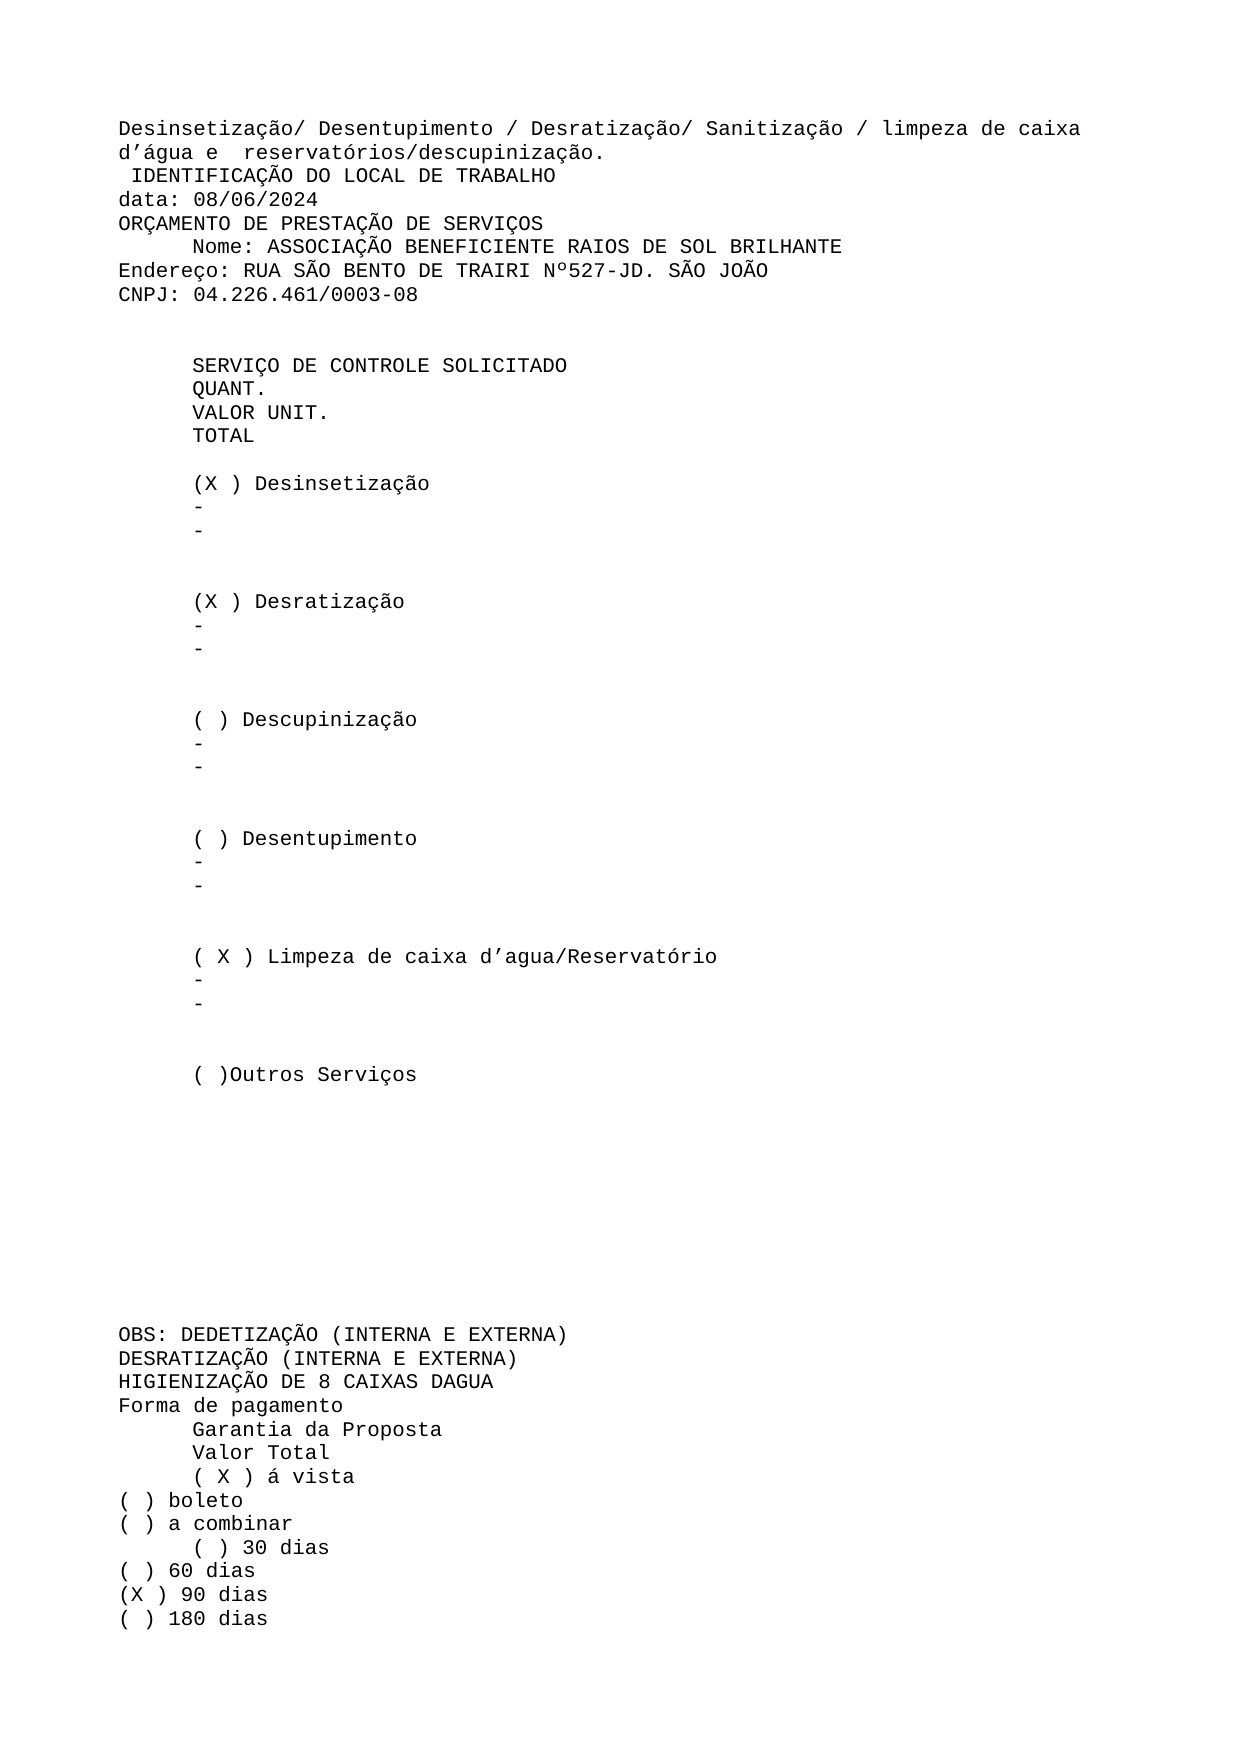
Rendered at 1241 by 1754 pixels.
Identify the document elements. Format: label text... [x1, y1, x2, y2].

text - [118, 993, 1122, 1017]
text ( X ) Limpeza de caixa d’agua/Reservatório [118, 946, 1122, 969]
text Endereço: RUA SÃO BENTO DE TRAIRI Nº527-JD. SÃO JOÃO [118, 260, 1122, 284]
text ORÇAMENTO DE PRESTAÇÃO DE SERVIÇOS [118, 213, 1122, 236]
text ( ) 180 dias [118, 1608, 1122, 1631]
text SERVIÇO DE CONTROLE SOLICITADO [118, 354, 1122, 378]
text TOTAL [118, 426, 1122, 449]
text ( ) boleto [118, 1489, 1122, 1513]
text (X ) 90 dias [118, 1584, 1122, 1608]
text ( ) Descupinização [118, 709, 1122, 733]
text Valor Total [118, 1442, 1122, 1466]
text - [118, 875, 1122, 898]
text HIGIENIZAÇÃO DE 8 CAIXAS DAGUA [118, 1371, 1122, 1395]
text - [118, 496, 1122, 520]
text DESRATIZAÇÃO (INTERNA E EXTERNA) [118, 1348, 1122, 1371]
text ( ) Desentupimento [118, 827, 1122, 851]
text data: 08/06/2024 [118, 189, 1122, 213]
text Desinsetização/ Desentupimento / Desratização/ Sanitização / limpeza de caixa d’água e reservatórios/descupinização. [118, 118, 1122, 165]
text (X ) Desratização [118, 591, 1122, 615]
text ( X ) á vista [118, 1466, 1122, 1489]
text QUANT. [118, 378, 1122, 402]
text - [118, 615, 1122, 638]
text - [118, 733, 1122, 757]
text (X ) Desinsetização [118, 473, 1122, 496]
text ( ) a combinar [118, 1513, 1122, 1537]
text Forma de pagamento [118, 1395, 1122, 1419]
text Garantia da Proposta [118, 1419, 1122, 1442]
text ( ) 60 dias [118, 1561, 1122, 1584]
text IDENTIFICAÇÃO DO LOCAL DE TRABALHO [118, 165, 1122, 189]
text VALOR UNIT. [118, 402, 1122, 426]
text ( ) 30 dias [118, 1537, 1122, 1561]
text - [118, 520, 1122, 544]
text - [118, 851, 1122, 875]
text - [118, 638, 1122, 662]
text ( )Outros Serviços [118, 1064, 1122, 1088]
text CNPJ: 04.226.461/0003-08 [118, 284, 1122, 307]
text OBS: DEDETIZAÇÃO (INTERNA E EXTERNA) [118, 1324, 1122, 1348]
text - [118, 969, 1122, 993]
text Nome: ASSOCIAÇÃO BENEFICIENTE RAIOS DE SOL BRILHANTE [118, 236, 1122, 260]
text - [118, 757, 1122, 780]
